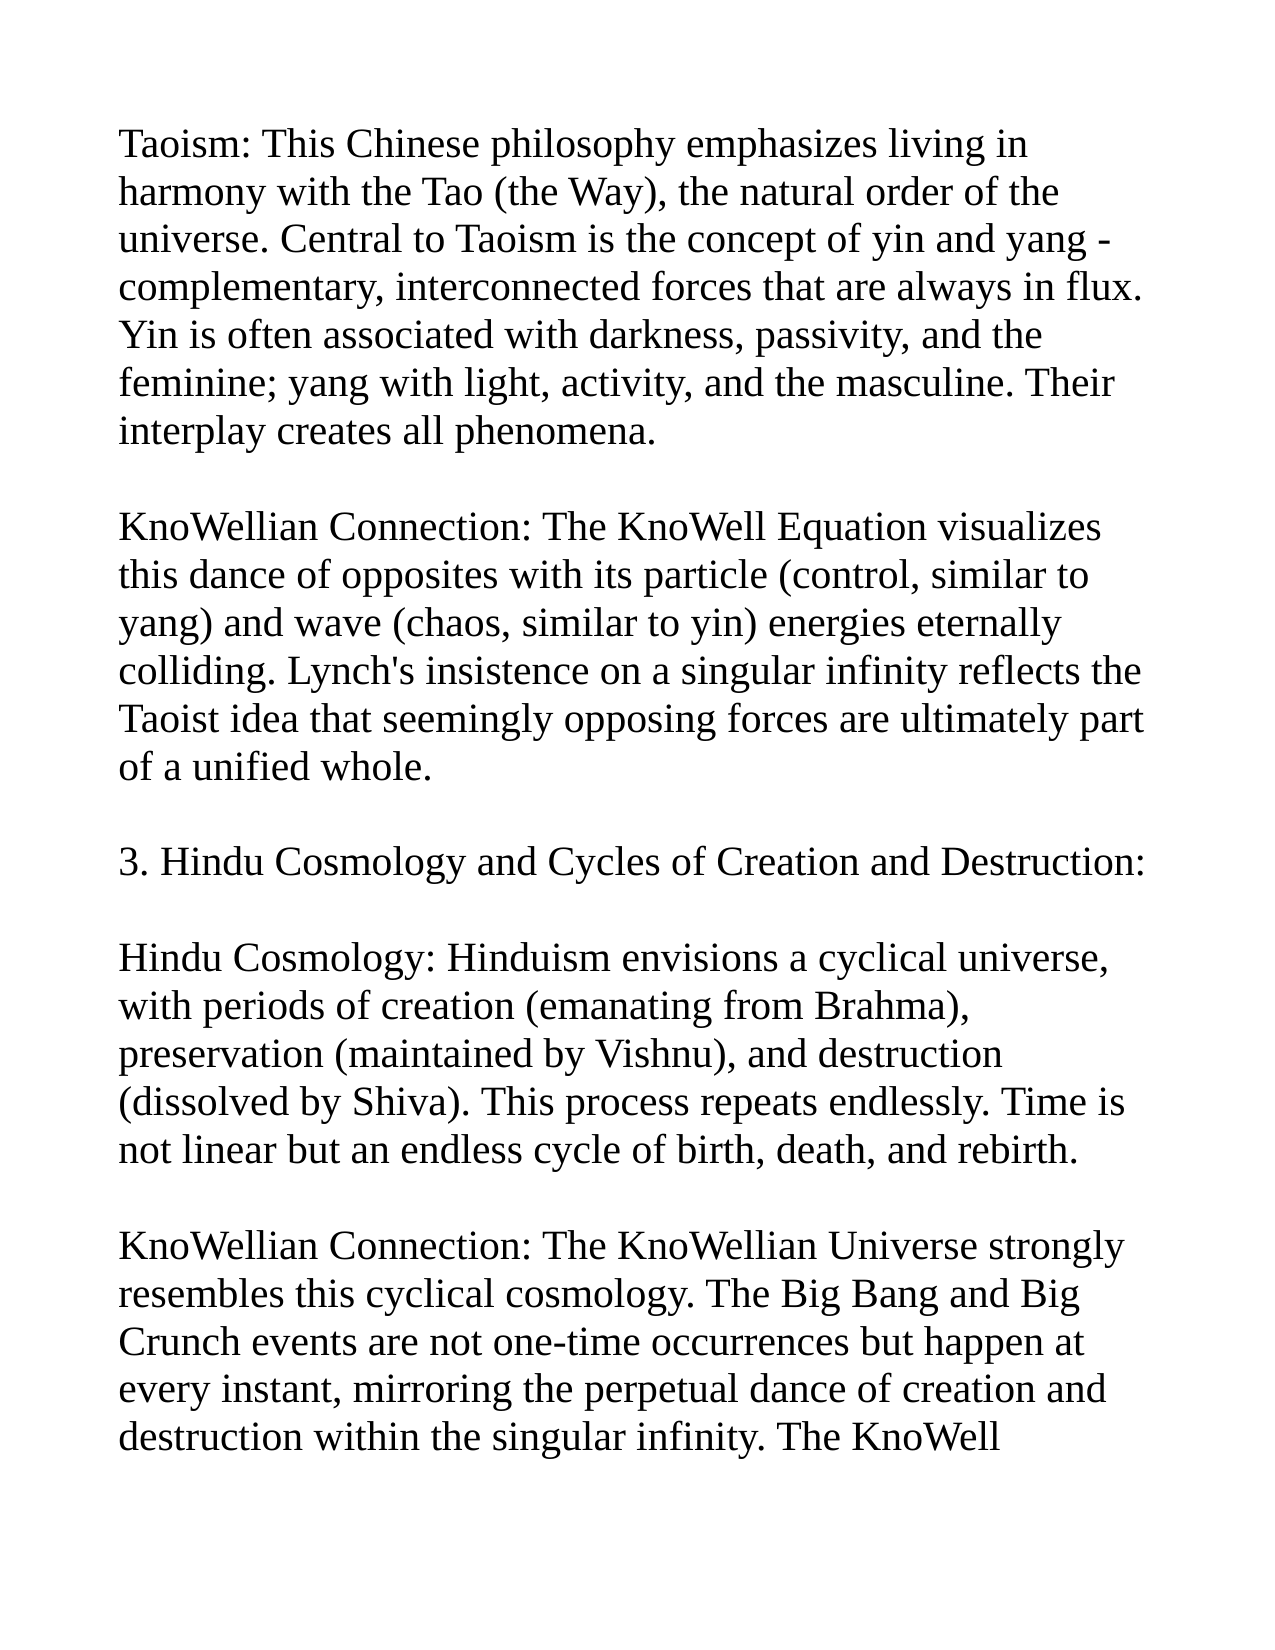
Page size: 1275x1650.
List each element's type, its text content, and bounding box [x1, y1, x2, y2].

text KnoWellian Connection: The KnoWellian Universe strongly resembles this cyclical cosmology. The Big Bang and Big Crunch events are not one-time occurrences but happen at every instant, mirroring the perpetual dance of creation and destruction within the singular infinity. The KnoWell [118, 1220, 1157, 1460]
text Taoism: This Chinese philosophy emphasizes living in harmony with the Tao (the Way), the natural order of the universe. Central to Taoism is the concept of yin and yang - complementary, interconnected forces that are always in flux. Yin is often associated with darkness, passivity, and the feminine; yang with light, activity, and the masculine. Their interplay creates all phenomena. [118, 118, 1157, 453]
text Hindu Cosmology: Hinduism envisions a cyclical universe, with periods of creation (emanating from Brahma), preservation (maintained by Vishnu), and destruction (dissolved by Shiva). This process repeats endlessly. Time is not linear but an endless cycle of birth, death, and rebirth. [118, 933, 1157, 1172]
text 3. Hindu Cosmology and Cycles of Creation and Destruction: [118, 837, 1157, 885]
text KnoWellian Connection: The KnoWell Equation visualizes this dance of opposites with its particle (control, similar to yang) and wave (chaos, similar to yin) energies eternally colliding. Lynch's insistence on a singular infinity reflects the Taoist idea that seemingly opposing forces are ultimately part of a unified whole. [118, 501, 1157, 789]
